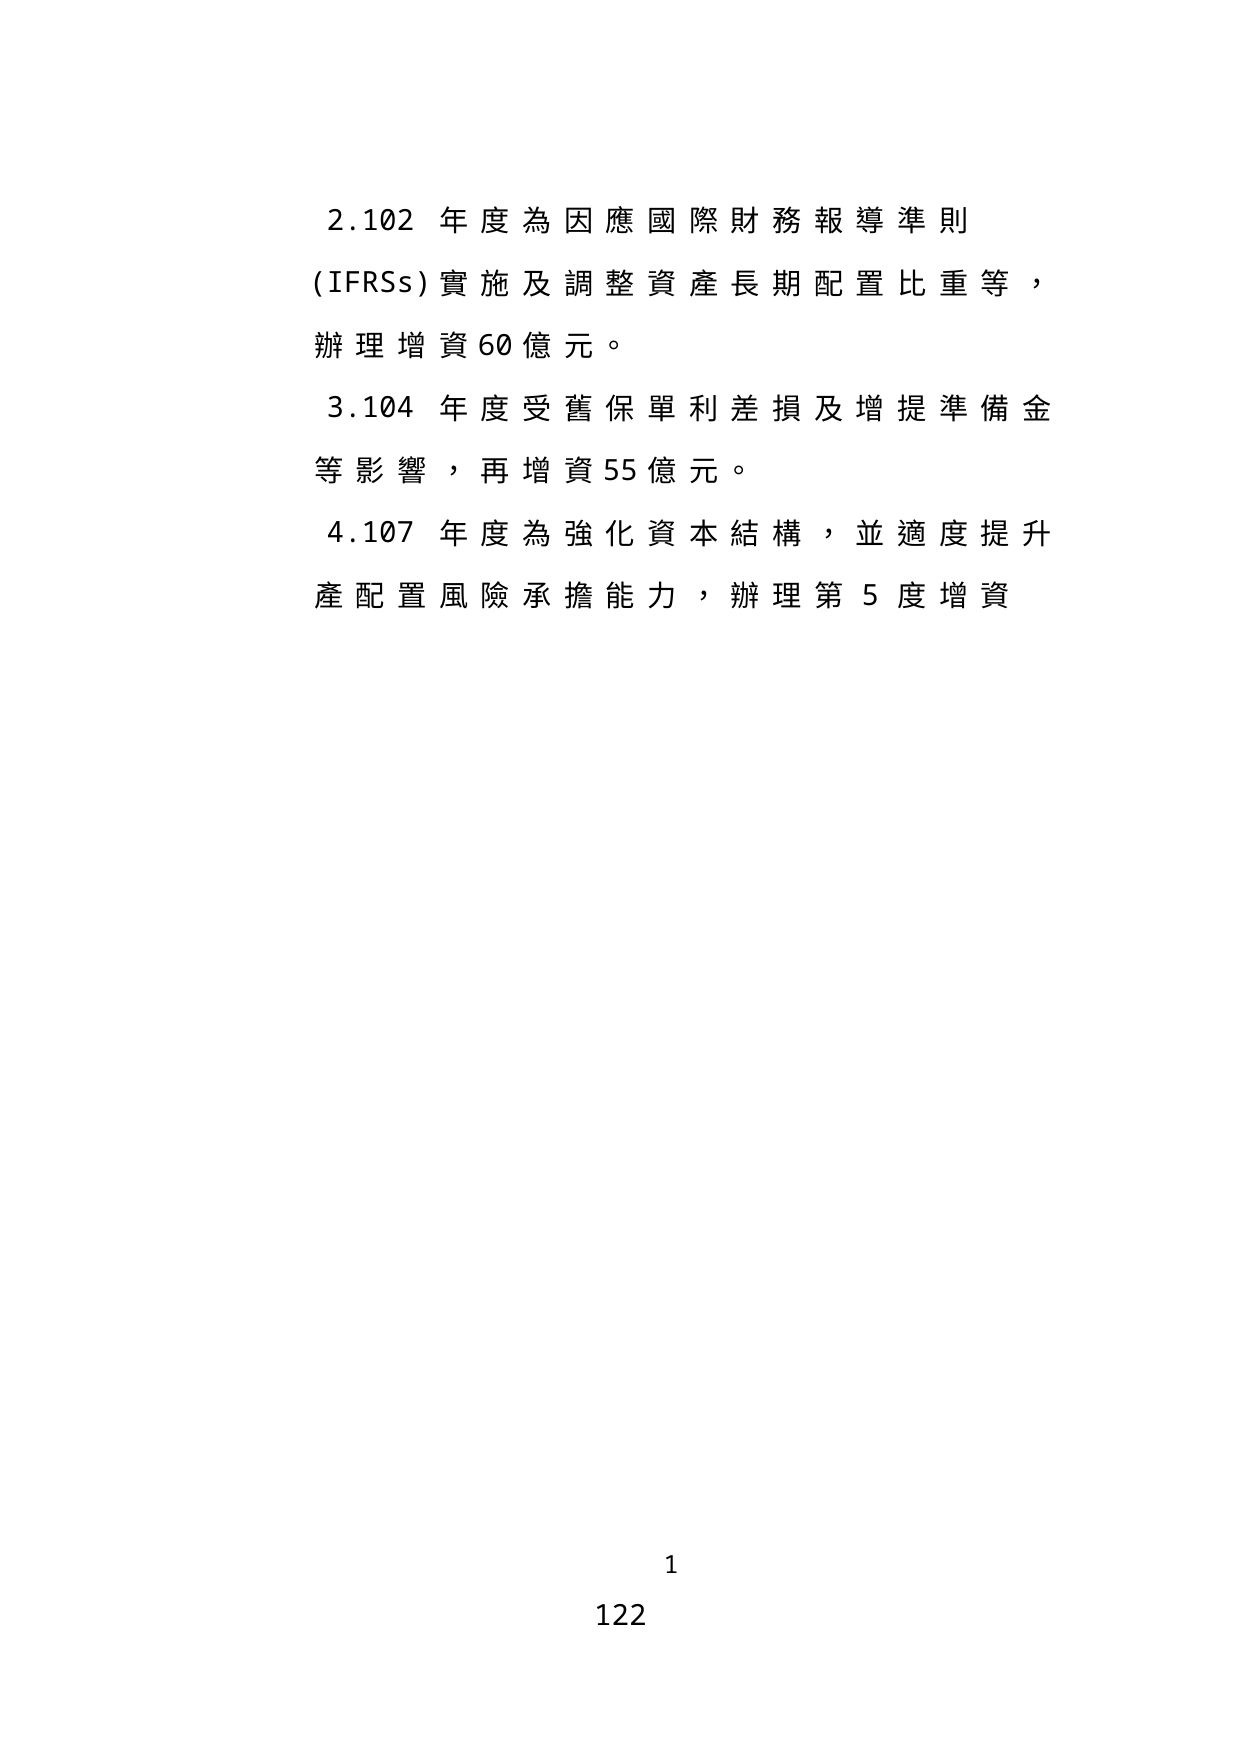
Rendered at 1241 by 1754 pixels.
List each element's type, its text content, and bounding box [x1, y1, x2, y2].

text 2.102年度為因應國際財務報導準則(IFRSs)實施及調整資產長期配置比重等，辦理增資60億元。 [271, 177, 1058, 365]
text 4.107年度為強化資本結構，並適度提升產配置風險承擔能力，辦理第5度增資 [271, 490, 1058, 615]
text 3.104年度受舊保單利差損及增提準備金等影響，再增資55億元。 [271, 365, 1058, 490]
